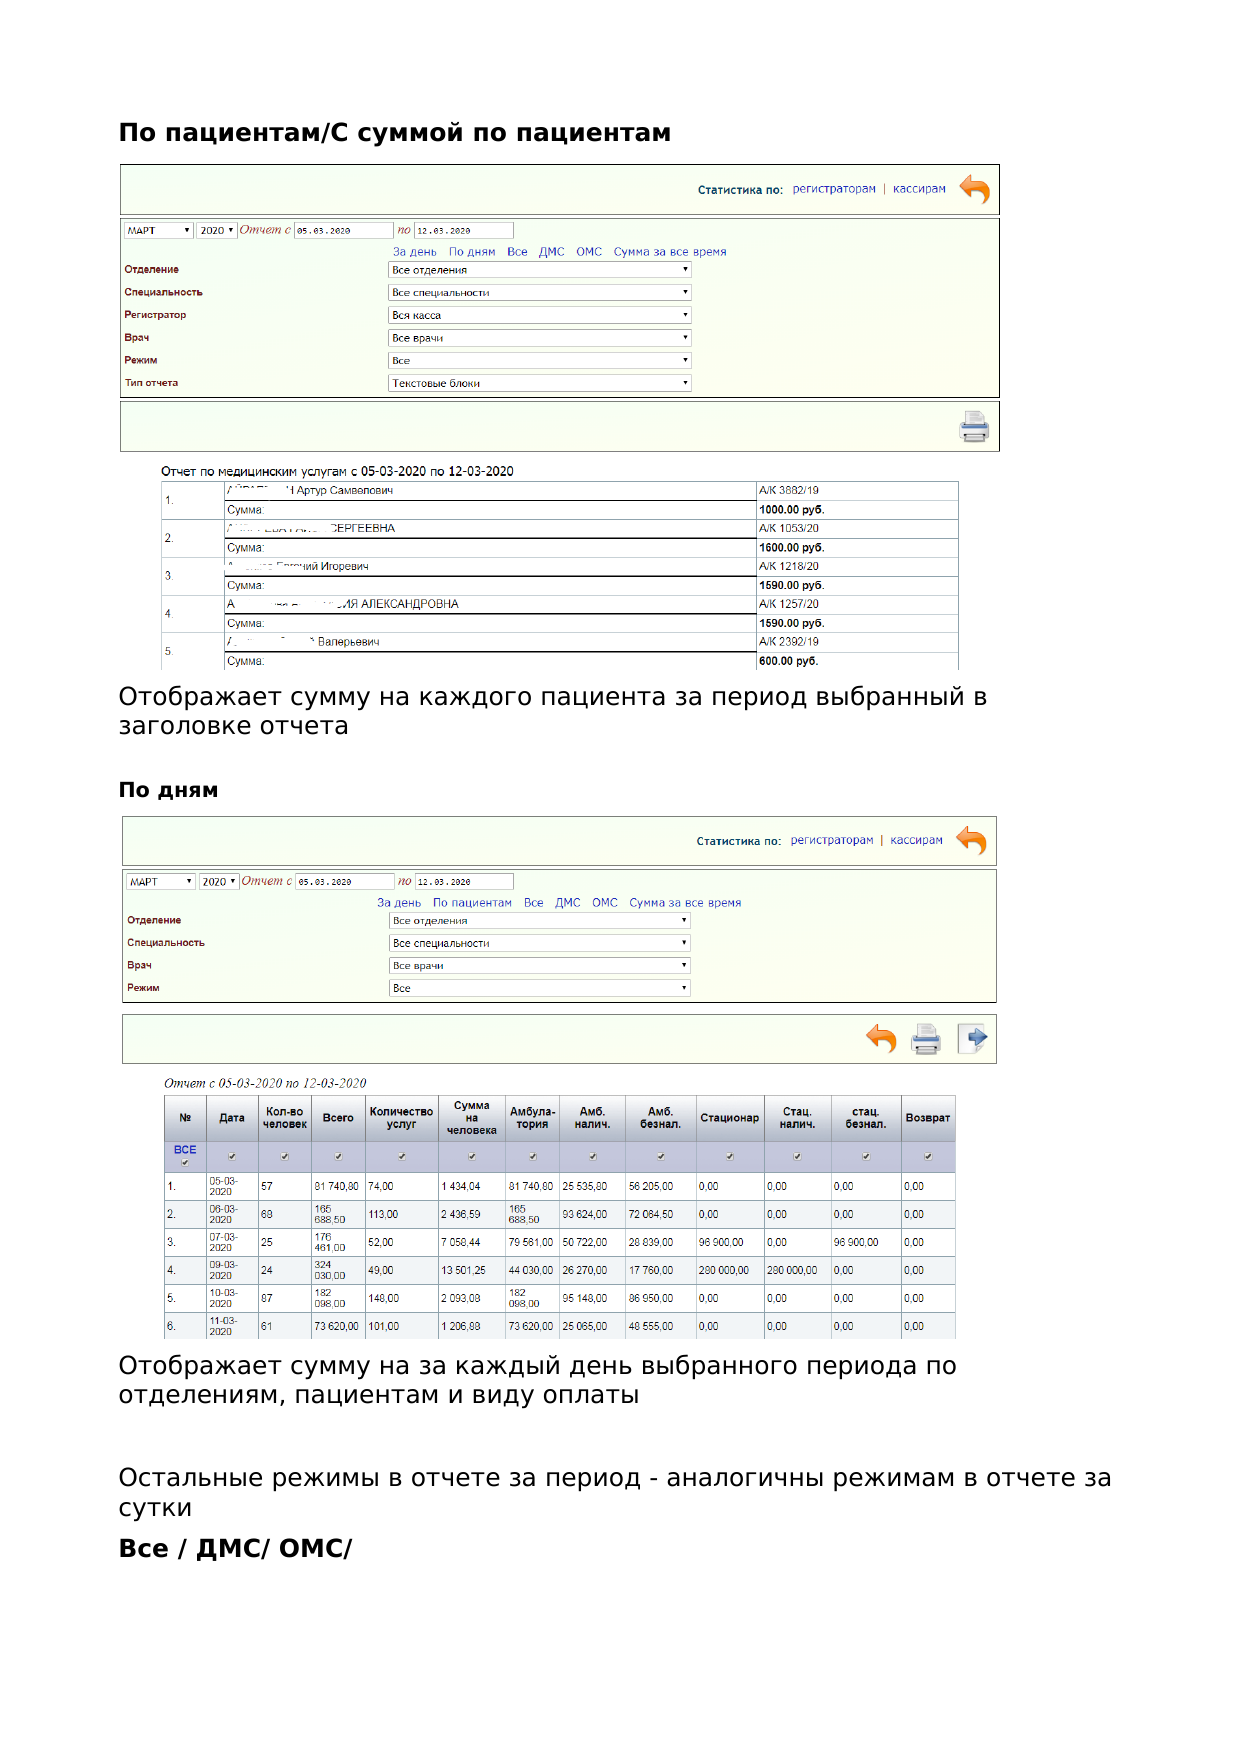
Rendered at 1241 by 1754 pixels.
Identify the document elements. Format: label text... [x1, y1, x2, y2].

subtitle По пациентам/С суммой по пациентам [118, 118, 1122, 147]
text Все / ДМС/ ОМС/ [118, 1534, 1122, 1564]
text Остальные режимы в отчете за период - аналогичны режимам в отчете за сутки [118, 1464, 1122, 1522]
text Отображает сумму на за каждый день выбранного периода по отделениям, пациентам и виду оплаты [118, 1351, 1122, 1409]
picture [118, 814, 1003, 1339]
subtitle По дням [118, 778, 1122, 802]
text Отображает сумму на каждого пациента за период выбранный в заголовке отчета [118, 682, 1122, 740]
picture [118, 159, 1003, 670]
